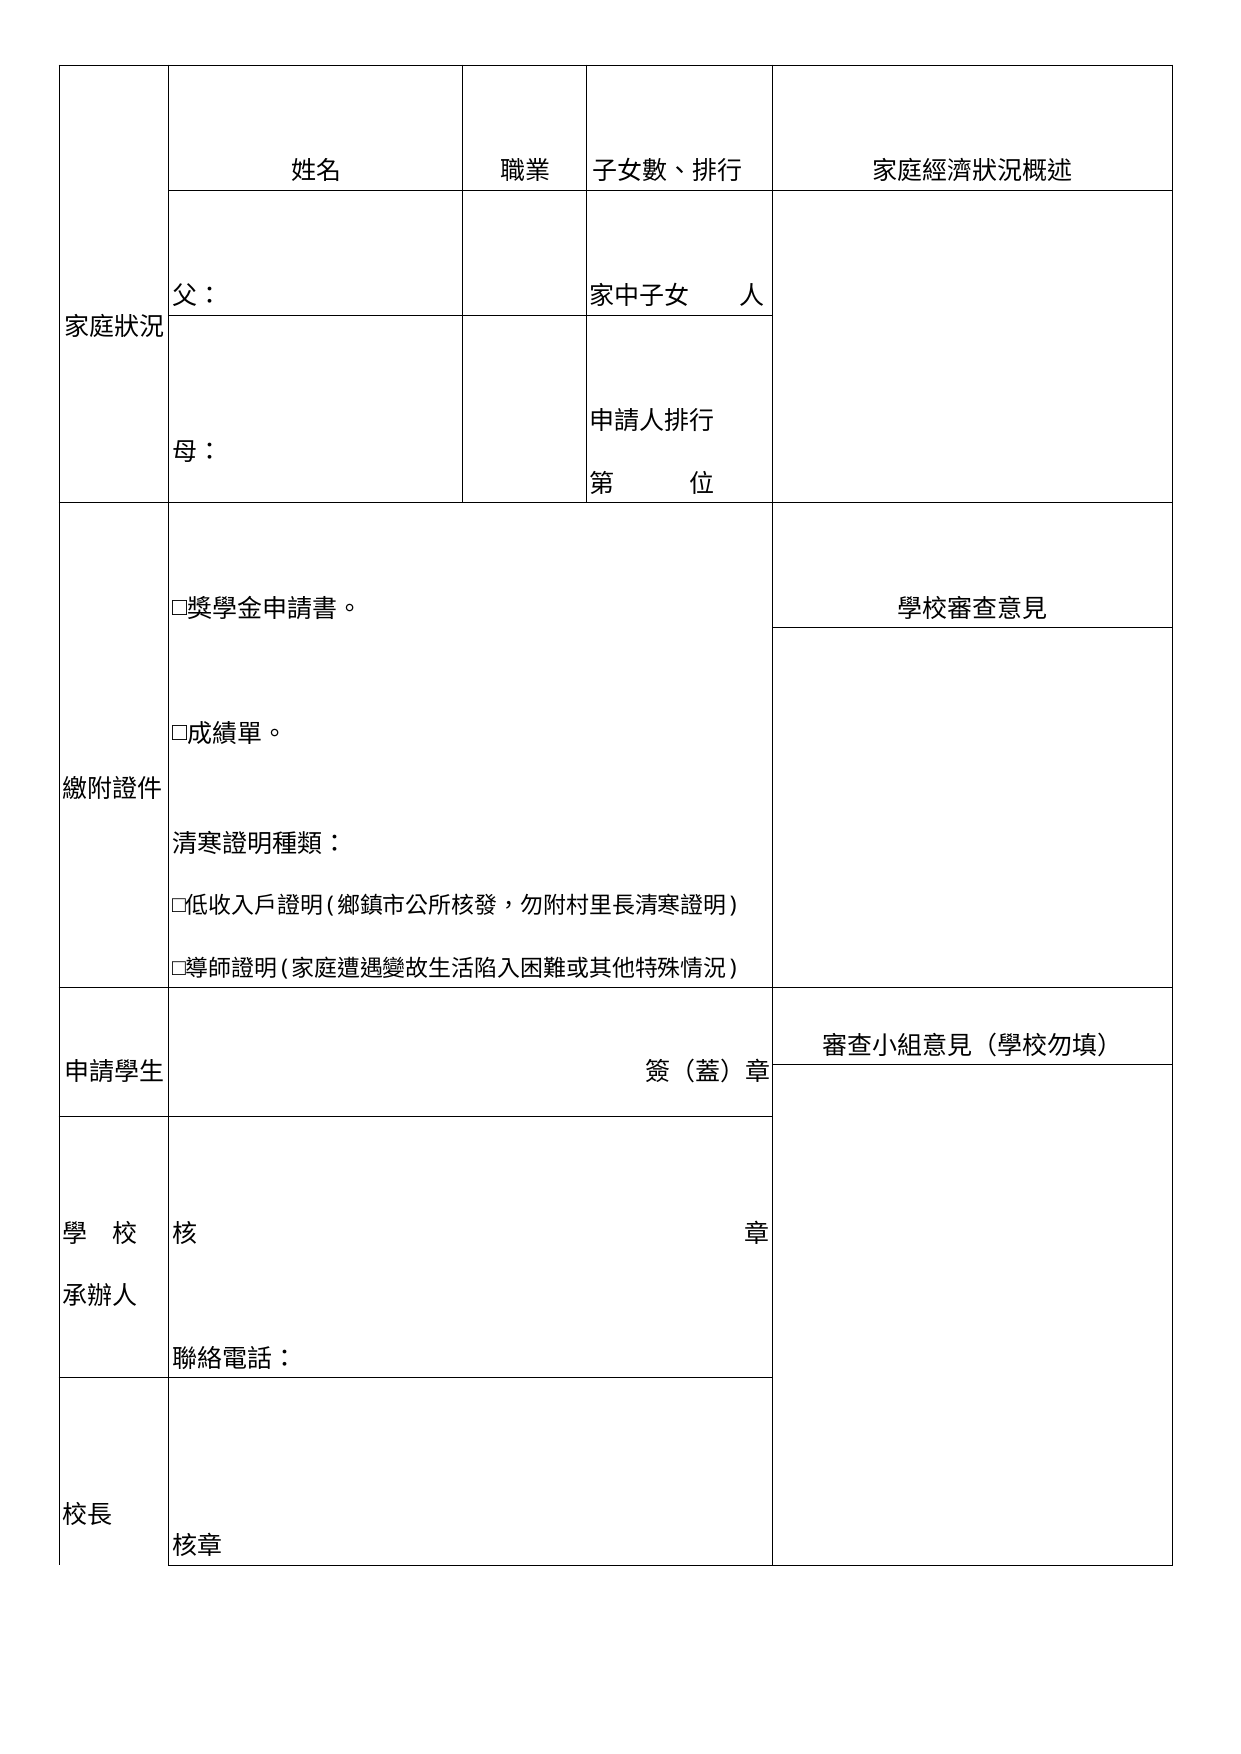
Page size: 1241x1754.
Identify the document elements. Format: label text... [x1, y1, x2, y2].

table_cell 校長 [60, 1378, 168, 1564]
table_cell 清寒證明種類： □低收入戶證明(鄉鎮市公所核發，勿附村里長清寒證明) □導師證明(家庭遭遇變故生活陷入困難或其他特殊情況) [169, 752, 772, 987]
table_cell 核章 [169, 1378, 772, 1564]
table_cell 審查小組意見（學校勿填） [773, 988, 1172, 1064]
table_cell [773, 1065, 1172, 1564]
table_cell 申請人排行 第 位 [587, 316, 772, 502]
table_cell [463, 191, 586, 314]
table_cell [773, 191, 1172, 502]
table_cell 家中子女 人 [587, 191, 772, 314]
table_cell [773, 628, 1172, 987]
table_cell [463, 316, 586, 502]
table_cell 簽（蓋）章 [169, 988, 772, 1116]
table_cell 姓名 [169, 66, 462, 189]
table_cell □成績單。 [169, 627, 772, 752]
table_cell 母： [169, 316, 462, 502]
table_cell 核章 聯絡電話： [169, 1117, 772, 1377]
table_cell 申請學生 [60, 988, 168, 1116]
table_cell 家庭經濟狀況概述 [773, 66, 1172, 189]
table_cell 父： [169, 191, 462, 314]
table_cell 職業 [463, 66, 586, 189]
table_cell 學 校 承辦人 [60, 1117, 168, 1377]
table_cell 子女數、排行 [587, 66, 772, 189]
table_cell 學校審查意見 [773, 503, 1172, 627]
table_cell 繳附證件 [60, 503, 168, 987]
table_cell □獎學金申請書。 [169, 503, 772, 627]
table_cell 家庭狀況 [60, 66, 168, 502]
